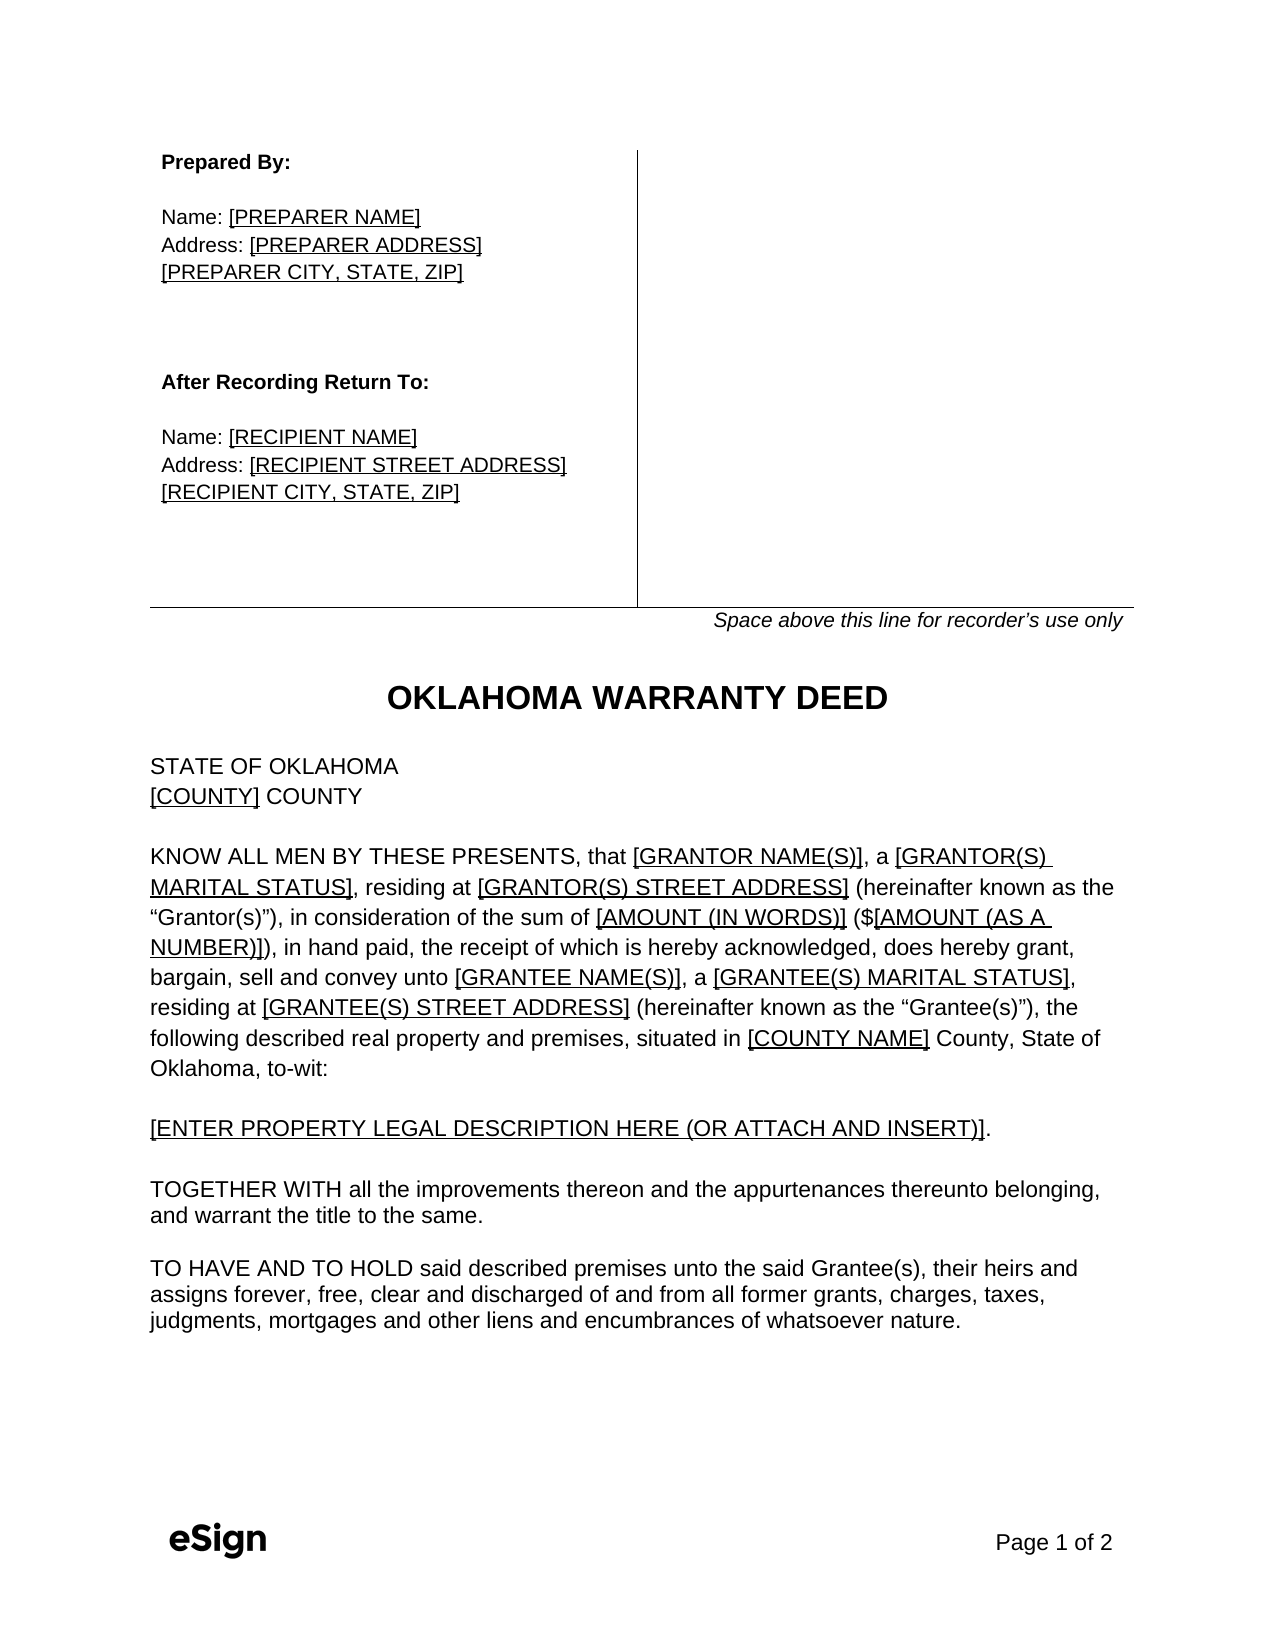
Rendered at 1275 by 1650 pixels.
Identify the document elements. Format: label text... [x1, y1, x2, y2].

table_header [638, 150, 1134, 607]
text [ENTER PROPERTY LEGAL DESCRIPTION HERE (OR ATTACH AND INSERT)]. [150, 1115, 1125, 1141]
text KNOW ALL MEN BY THESE PRESENTS, that [GRANTOR NAME(S)], a [GRANTOR(S) MARITAL STATUS], residing at [GRANTOR(S) STREET ADDRESS] (hereinafter known as the “Grantor(s)”), in consideration of the sum of [AMOUNT (IN WORDS)] ($[AMOUNT (AS A NUMBER)]), in hand paid, the receipt of which is hereby acknowledged, does hereby grant, bargain, sell and convey unto [GRANTEE NAME(S)], a [GRANTEE(S) MARITAL STATUS], residing at [GRANTEE(S) STREET ADDRESS] (hereinafter known as the “Grantee(s)”), the following described real property and premises, situated in [COUNTY NAME] County, State of Oklahoma, to-wit: [150, 843, 1125, 1081]
table_header Prepared By: Name: [PREPARER NAME] Address: [PREPARER ADDRESS] [PREPARER CITY, STATE, ZIP] After Recording Return To: Name: [RECIPIENT NAME] Address: [RECIPIENT STREET ADDRESS] [RECIPIENT CITY, STATE, ZIP] [150, 150, 637, 607]
text OKLAHOMA WARRANTY DEED [150, 678, 1125, 717]
text Space above this line for recorder’s use only [150, 608, 1125, 632]
text [COUNTY] COUNTY [150, 783, 1125, 809]
text TOGETHER WITH all the improvements thereon and the appurtenances thereunto belonging, and warrant the title to the same. [150, 1176, 1125, 1228]
text TO HAVE AND TO HOLD said described premises unto the said Grantee(s), their heirs and assigns forever, free, clear and discharged of and from all former grants, charges, taxes, judgments, mortgages and other liens and encumbrances of whatsoever nature. [150, 1254, 1125, 1334]
text STATE OF OKLAHOMA [150, 753, 1125, 779]
